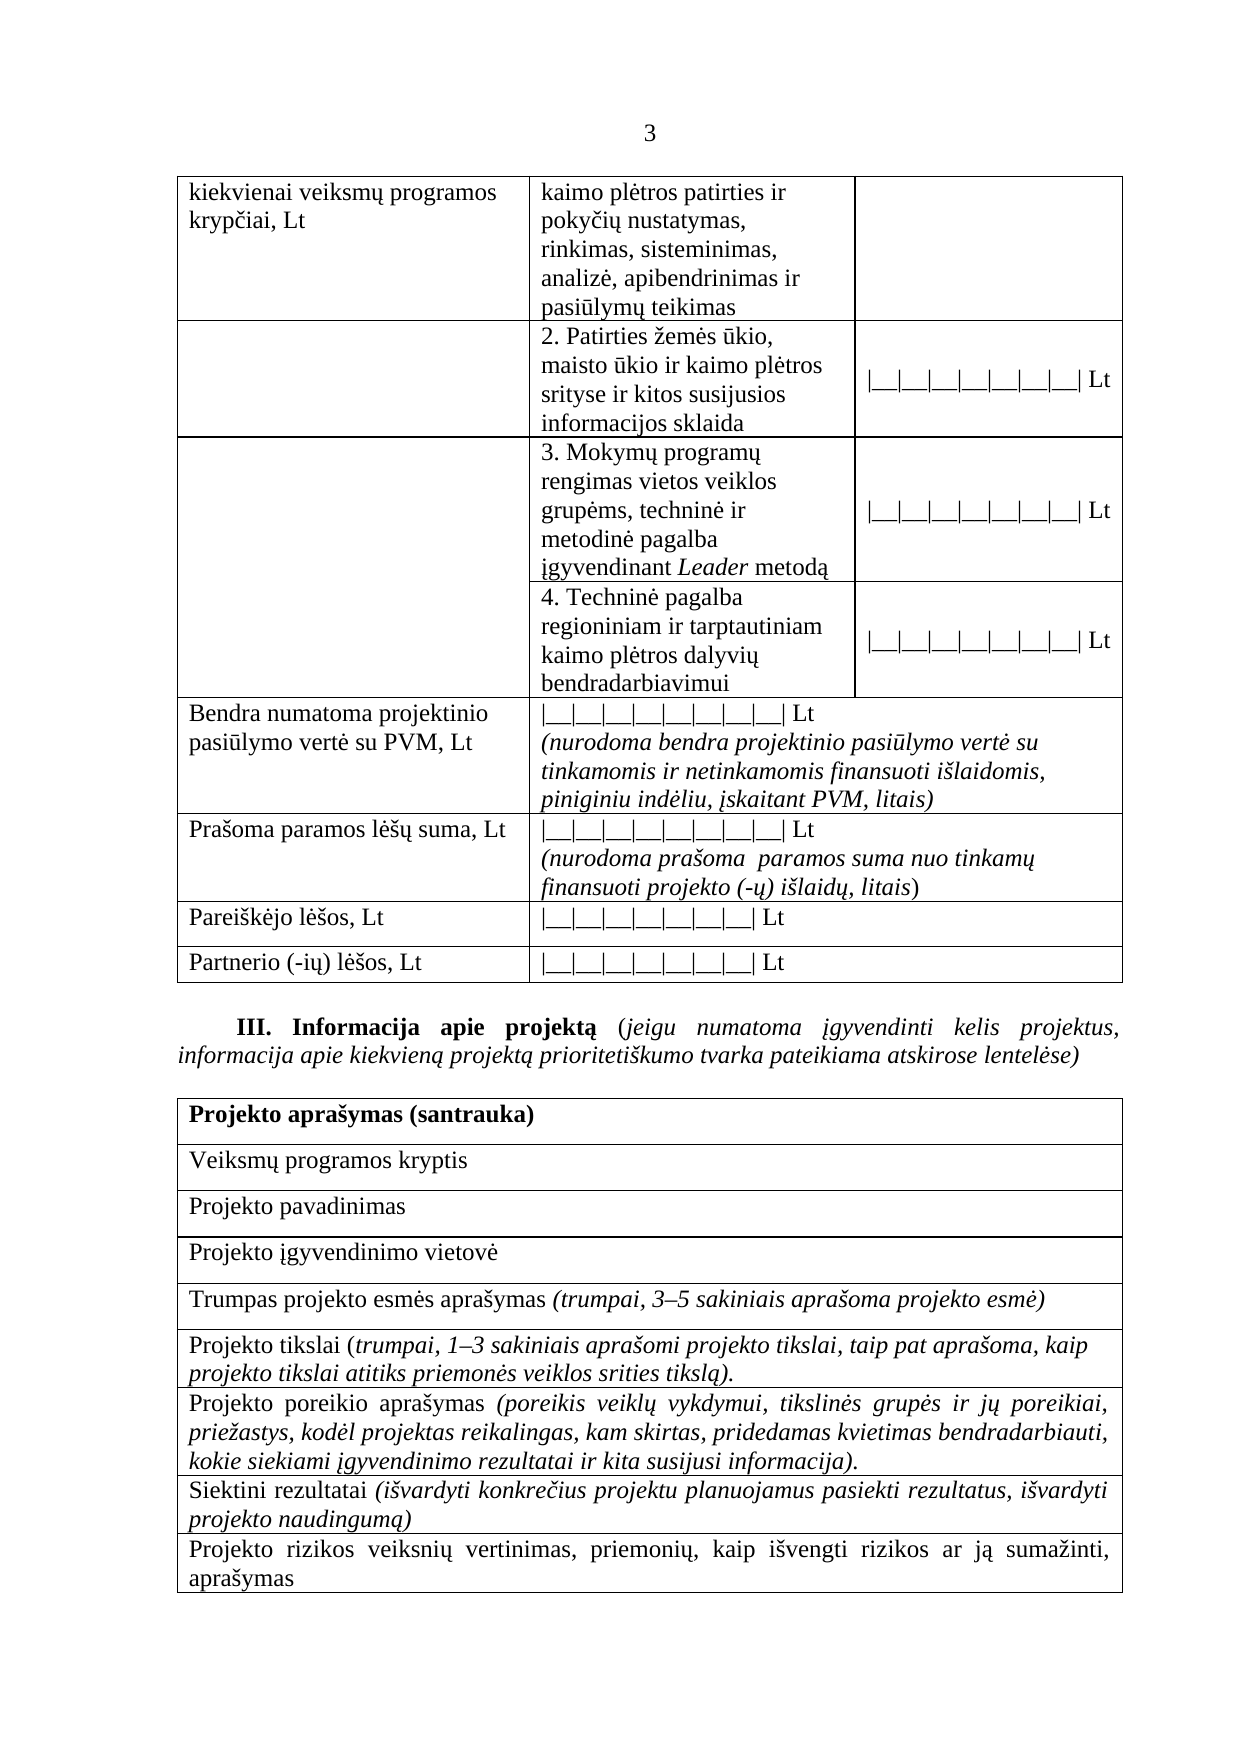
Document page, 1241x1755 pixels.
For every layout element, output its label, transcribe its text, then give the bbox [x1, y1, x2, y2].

table_cell |__|__|__|__|__|__|__| Lt [530, 947, 1122, 982]
table_cell Trumpas projekto esmės aprašymas (trumpai, 3–5 sakiniais aprašoma projekto esmė) [178, 1284, 1122, 1329]
table_header Projekto aprašymas (santrauka) [178, 1099, 1122, 1144]
table_cell [856, 177, 1122, 320]
table_cell 3. Mokymų programų rengimas vietos veiklos grupėms, techninė ir metodinė pagalba įgyvendinant Leader metodą [530, 438, 854, 581]
table_cell [178, 438, 529, 697]
table_cell Prašoma paramos lėšų suma, Lt [178, 814, 529, 901]
table_cell Projekto poreikio aprašymas (poreikis veiklų vykdymui, tikslinės grupės ir jų poreikiai, priežastys, kodėl projektas reikalingas, kam skirtas, pridedamas kvietimas bendradarbiauti, kokie siekiami įgyvendinimo rezultatai ir kita susijusi informacija). [178, 1388, 1122, 1474]
table_cell Veiksmų programos kryptis [178, 1145, 1122, 1190]
table_cell |__|__|__|__|__|__|__|__| Lt (nurodoma prašoma paramos suma nuo tinkamų finansuoti projekto (-ų) išlaidų, litais) [530, 814, 1122, 901]
table_cell Siektini rezultatai (išvardyti konkrečius projektu planuojamus pasiekti rezultatus, išvardyti projekto naudingumą) [178, 1476, 1122, 1533]
table_cell |__|__|__|__|__|__|__| Lt [856, 321, 1122, 436]
table_cell Partnerio (-ių) lėšos, Lt [178, 947, 529, 982]
table_cell kiekvienai veiksmų programos krypčiai, Lt [178, 177, 529, 320]
text III. Informacija apie projektą (jeigu numatoma įgyvendinti kelis projektus, informacija apie kiekvieną projektą prioritetiškumo tvarka pateikiama atskirose lentelėse) [177, 1012, 1122, 1069]
table_cell Projekto pavadinimas [178, 1191, 1122, 1236]
table_cell 2. Patirties žemės ūkio, maisto ūkio ir kaimo plėtros srityse ir kitos susijusios informacijos sklaida [530, 321, 854, 436]
table_cell Bendra numatoma projektinio pasiūlymo vertė su PVM, Lt [178, 698, 529, 813]
table_cell Pareiškėjo lėšos, Lt [178, 902, 529, 946]
table_cell kaimo plėtros patirties ir pokyčių nustatymas, rinkimas, sisteminimas, analizė, apibendrinimas ir pasiūlymų teikimas [530, 177, 854, 320]
table_cell Projekto įgyvendinimo vietovė [178, 1238, 1122, 1283]
table_cell |__|__|__|__|__|__|__| Lt [856, 582, 1122, 697]
table_cell Projekto tikslai (trumpai, 1–3 sakiniais aprašomi projekto tikslai, taip pat aprašoma, kaip projekto tikslai atitiks priemonės veiklos srities tikslą). [178, 1330, 1122, 1387]
table_cell 4. Techninė pagalba regioniniam ir tarptautiniam kaimo plėtros dalyvių bendradarbiavimui [530, 582, 854, 697]
table_cell [178, 321, 529, 436]
table_cell Projekto rizikos veiksnių vertinimas, priemonių, kaip išvengti rizikos ar ją sumažinti, aprašymas [178, 1534, 1122, 1592]
table_cell |__|__|__|__|__|__|__| Lt [530, 902, 1122, 946]
table_cell |__|__|__|__|__|__|__| Lt [856, 438, 1122, 581]
table_cell |__|__|__|__|__|__|__|__| Lt (nurodoma bendra projektinio pasiūlymo vertė su tinkamomis ir netinkamomis finansuoti išlaidomis, piniginiu indėliu, įskaitant PVM, litais) [530, 698, 1122, 813]
